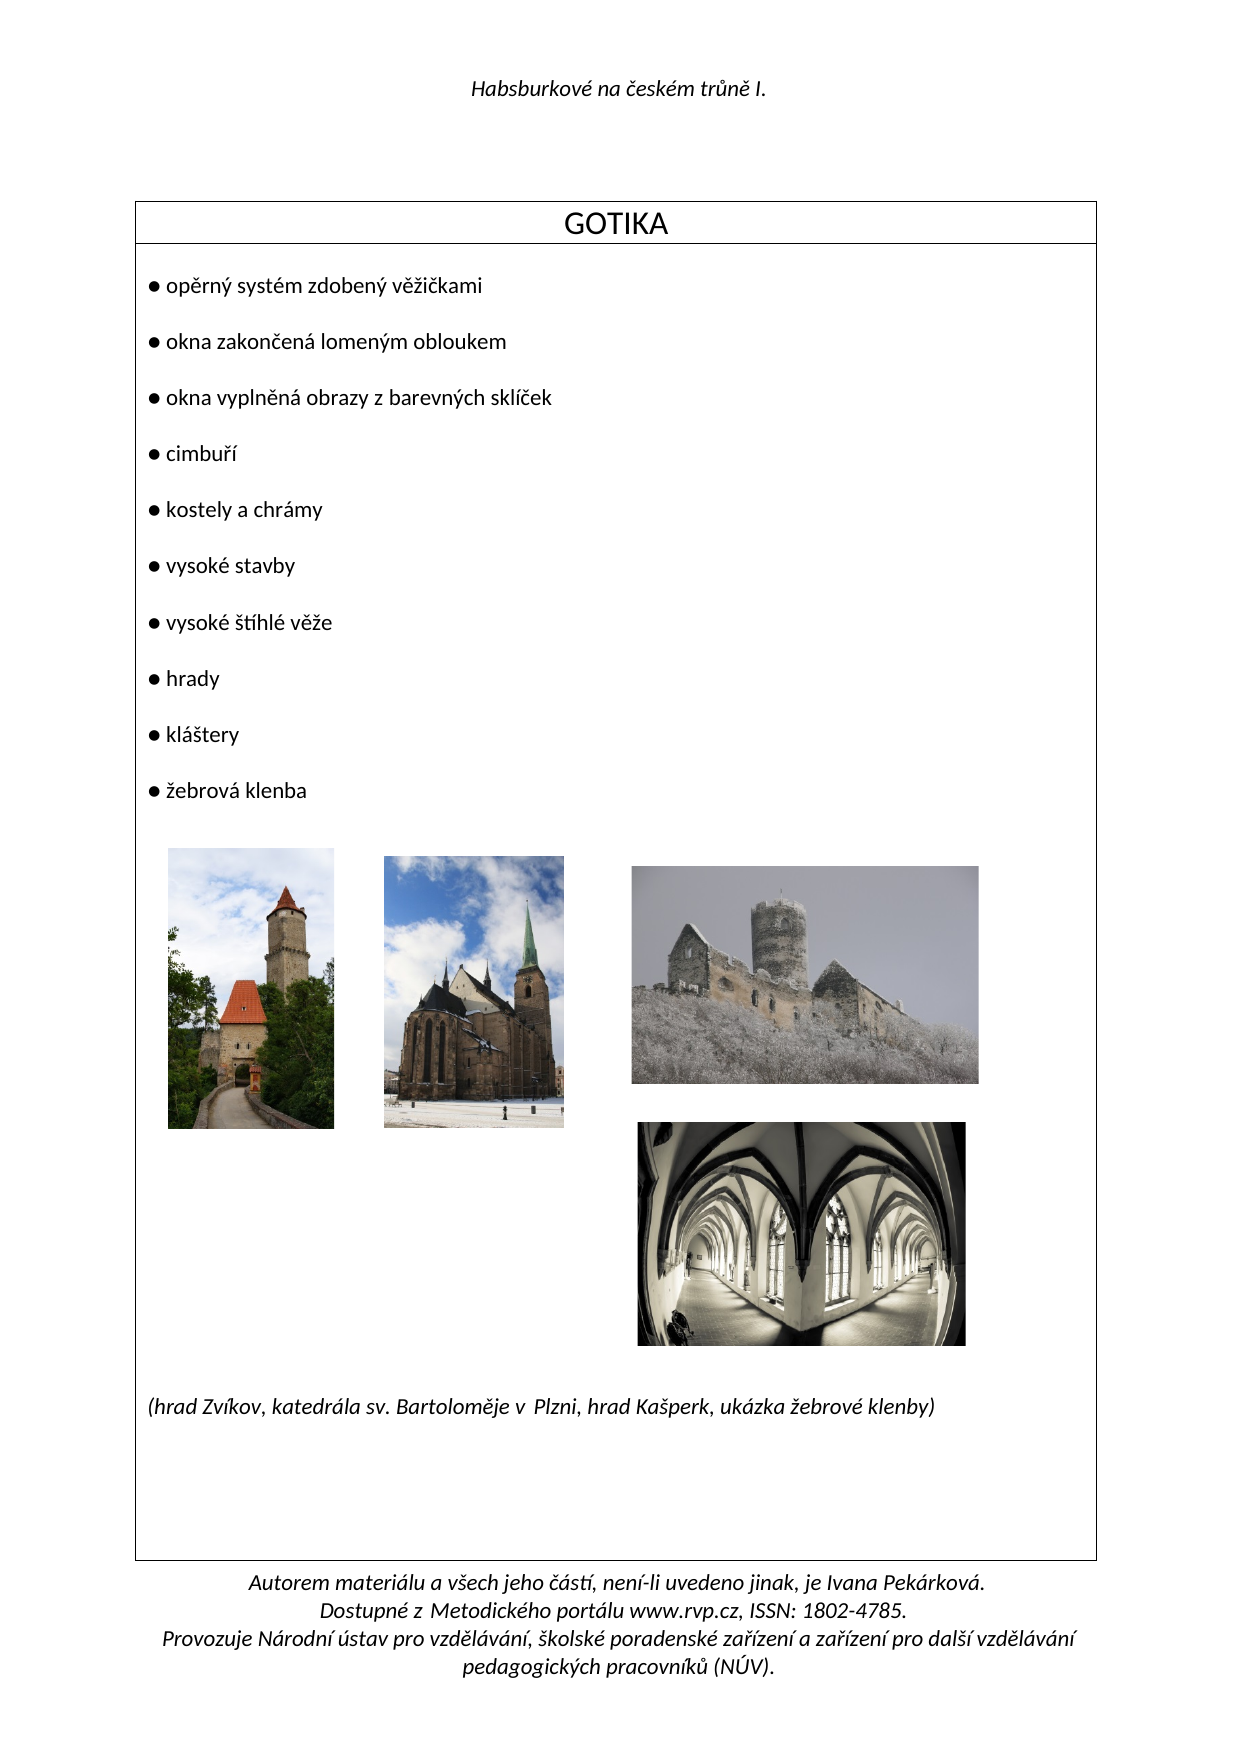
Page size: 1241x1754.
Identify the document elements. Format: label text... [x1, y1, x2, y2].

picture [384, 856, 564, 1128]
picture [637, 1122, 966, 1346]
table_cell ● opěrný systém zdobený věžičkami ● okna zakončená lomeným obloukem ● okna vyplněná obrazy z barevných sklíček ● cimbuří ● kostely a chrámy ● vysoké stavby ● vysoké štíhlé věže ● hrady ● kláštery ● žebrová klenba (hrad Zvíkov, katedrála sv. Bartoloměje v Plzni, hrad Kašperk, ukázka žebrové klenby) [136, 244, 1096, 1560]
picture [168, 848, 335, 1129]
picture [631, 866, 979, 1084]
table_header GOTIKA [136, 202, 1096, 242]
